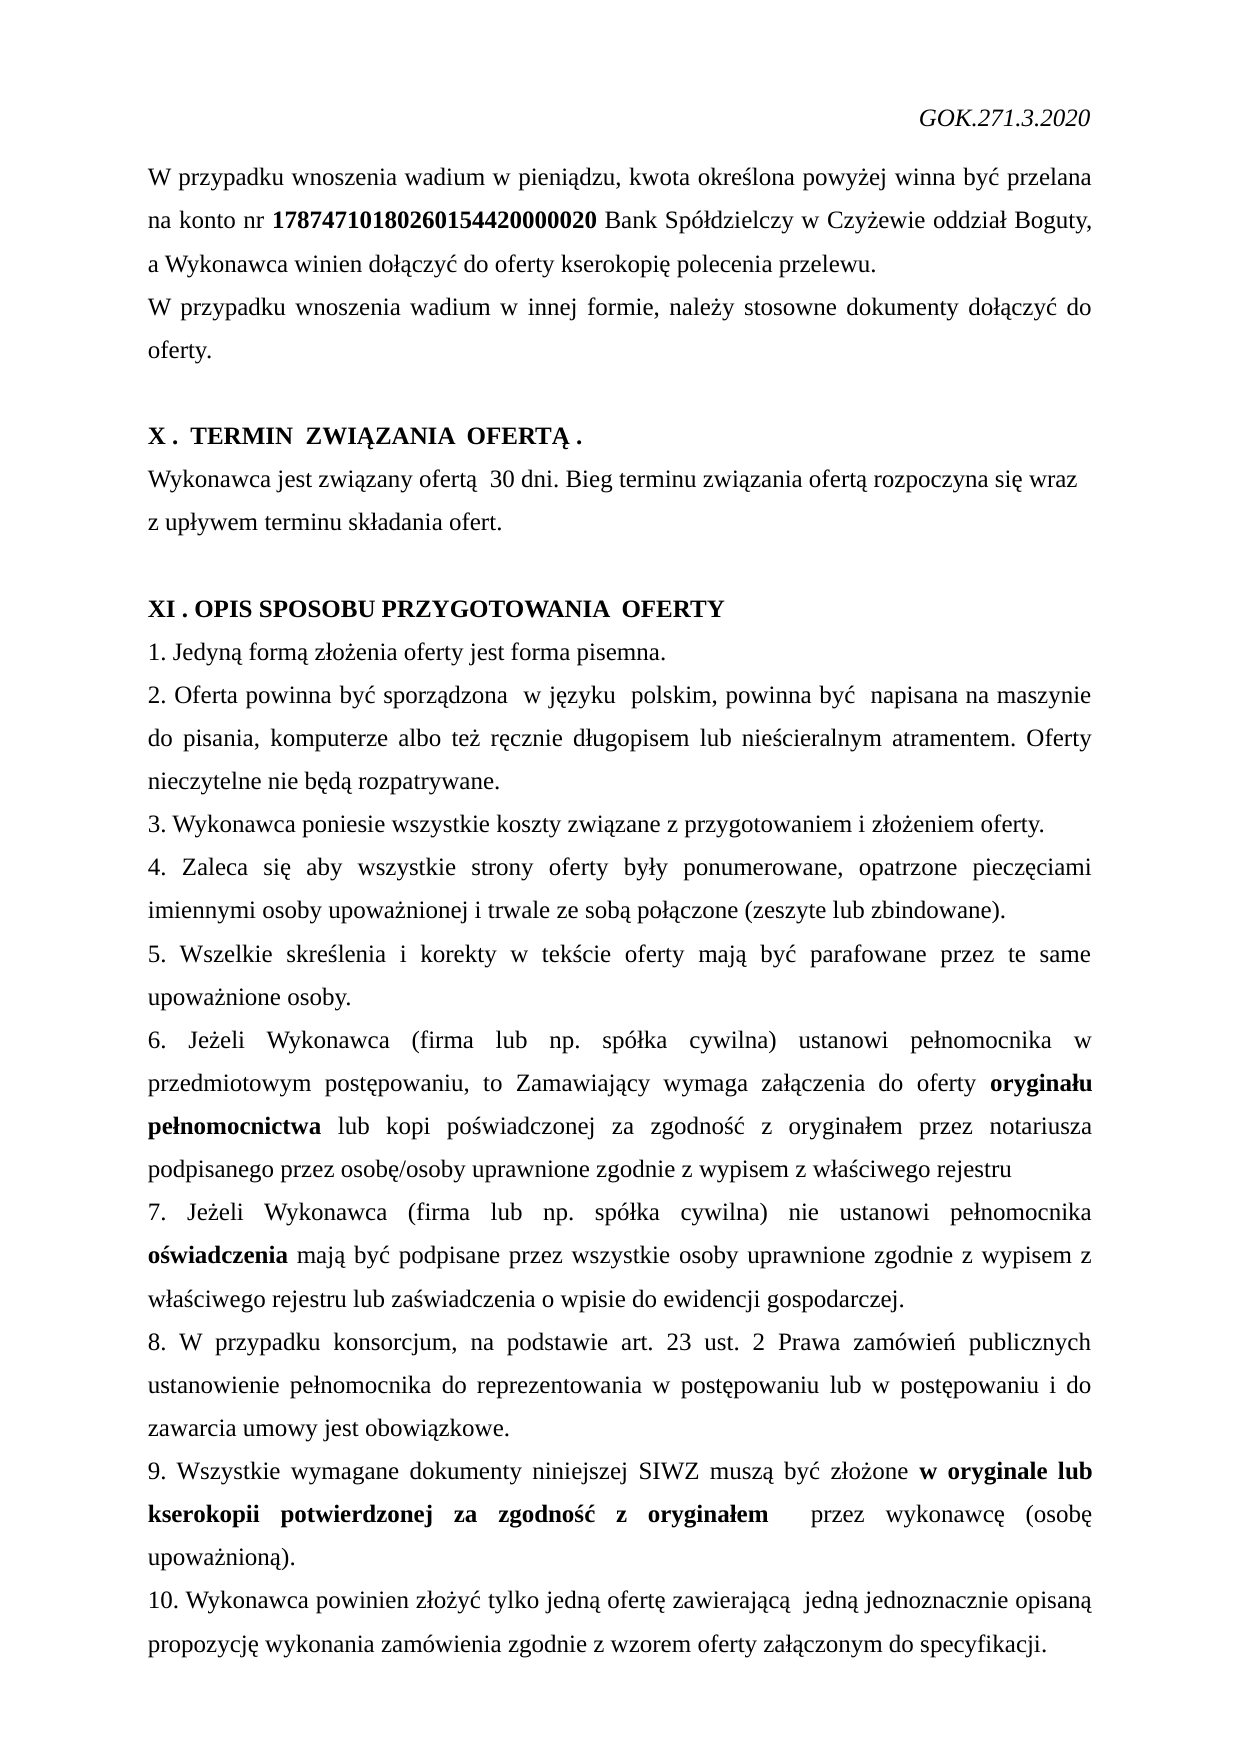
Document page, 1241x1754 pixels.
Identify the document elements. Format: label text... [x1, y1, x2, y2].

text 9. Wszystkie wymagane dokumenty niniejszej SIWZ muszą być złożone w oryginale lub kserokopii potwierdzonej za zgodność z oryginałem przez wykonawcę (osobę upoważnioną). [148, 1456, 1093, 1571]
text 1. Jedyną formą złożenia oferty jest forma pisemna. [148, 637, 1093, 666]
text 7. Jeżeli Wykonawca (firma lub np. spółka cywilna) nie ustanowi pełnomocnika oświadczenia mają być podpisane przez wszystkie osoby uprawnione zgodnie z wypisem z właściwego rejestru lub zaświadczenia o wpisie do ewidencji gospodarczej. [148, 1197, 1093, 1312]
text XI . OPIS SPOSOBU PRZYGOTOWANIA OFERTY [148, 594, 1093, 622]
text W przypadku wnoszenia wadium w innej formie, należy stosowne dokumenty dołączyć do oferty. [148, 292, 1093, 364]
text 4. Zaleca się aby wszystkie strony oferty były ponumerowane, opatrzone pieczęciami imiennymi osoby upoważnionej i trwale ze sobą połączone (zeszyte lub zbindowane). [148, 852, 1093, 924]
text 5. Wszelkie skreślenia i korekty w tekście oferty mają być parafowane przez te same upoważnione osoby. [148, 939, 1093, 1011]
text 2. Oferta powinna być sporządzona w języku polskim, powinna być napisana na maszynie do pisania, komputerze albo też ręcznie długopisem lub nieścieralnym atramentem. Oferty nieczytelne nie będą rozpatrywane. [148, 680, 1093, 795]
text 8. W przypadku konsorcjum, na podstawie art. 23 ust. 2 Prawa zamówień publicznych ustanowienie pełnomocnika do reprezentowania w postępowaniu lub w postępowaniu i do zawarcia umowy jest obowiązkowe. [148, 1327, 1093, 1442]
text X . TERMIN ZWIĄZANIA OFERTĄ . [148, 421, 1093, 450]
text 3. Wykonawca poniesie wszystkie koszty związane z przygotowaniem i złożeniem oferty. [148, 809, 1093, 838]
text 6. Jeżeli Wykonawca (firma lub np. spółka cywilna) ustanowi pełnomocnika w przedmiotowym postępowaniu, to Zamawiający wymaga załączenia do oferty oryginału pełnomocnictwa lub kopi poświadczonej za zgodność z oryginałem przez notariusza podpisanego przez osobę/osoby uprawnione zgodnie z wypisem z właściwego rejestru [148, 1025, 1093, 1183]
text W przypadku wnoszenia wadium w pieniądzu, kwota określona powyżej winna być przelana na konto nr 17874710180260154420000020 Bank Spółdzielczy w Czyżewie oddział Boguty, a Wykonawca winien dołączyć do oferty kserokopię polecenia przelewu. [148, 162, 1093, 277]
text Wykonawca jest związany ofertą 30 dni. Bieg terminu związania ofertą rozpoczyna się wraz z upływem terminu składania ofert. [148, 464, 1093, 536]
text 10. Wykonawca powinien złożyć tylko jedną ofertę zawierającą jedną jednoznacznie opisaną propozycję wykonania zamówienia zgodnie z wzorem oferty załączonym do specyfikacji. [148, 1586, 1093, 1657]
